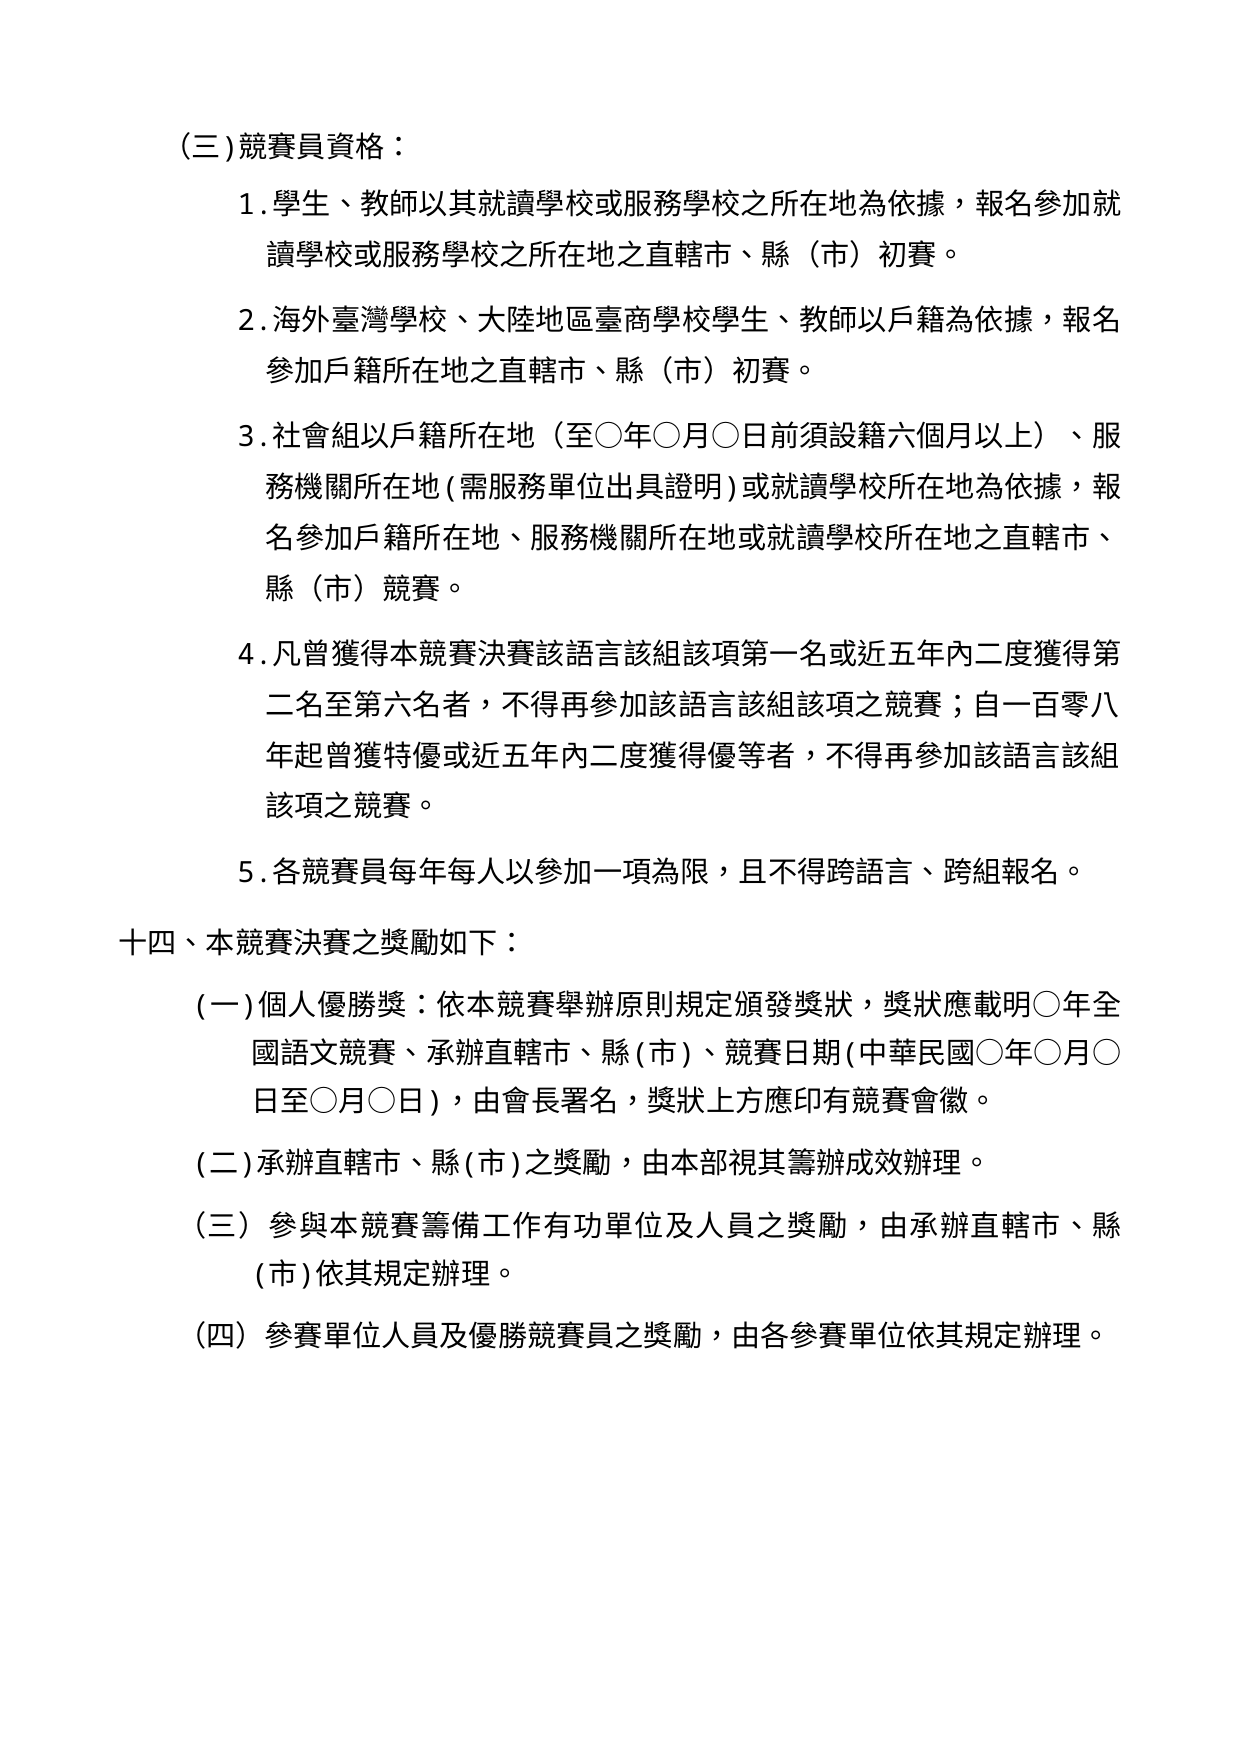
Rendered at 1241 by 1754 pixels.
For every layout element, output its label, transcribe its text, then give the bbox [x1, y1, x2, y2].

text （三)競賽員資格： [162, 118, 1122, 166]
text (一)個人優勝獎：依本競賽舉辦原則規定頒發獎狀，獎狀應載明○年全國語文競賽、承辦直轄市、縣(市)、競賽日期(中華民國○年○月○日至○月○日)，由會長署名，獎狀上方應印有競賽會徽。 [192, 976, 1122, 1120]
text （四）參賽單位人員及優勝競賽員之獎勵，由各參賽單位依其規定辦理。 [177, 1307, 1122, 1355]
text (二)承辦直轄市、縣(市)之獎勵，由本部視其籌辦成效辦理。 [192, 1134, 1122, 1182]
text 十四、本競賽決賽之獎勵如下： [118, 914, 1122, 962]
text 4.凡曾獲得本競賽決賽該語言該組該項第一名或近五年內二度獲得第二名至第六名者，不得再參加該語言該組該項之競賽；自一百零八年起曾獲特優或近五年內二度獲得優等者，不得再參加該語言該組該項之競賽。 [237, 631, 1122, 825]
text 3.社會組以戶籍所在地（至○年○月○日前須設籍六個月以上）、服務機關所在地(需服務單位出具證明)或就讀學校所在地為依據，報名參加戶籍所在地、服務機關所在地或就讀學校所在地之直轄市、縣（市）競賽。 [237, 413, 1122, 608]
text 5.各競賽員每年每人以參加一項為限，且不得跨語言、跨組報名。 [237, 848, 1122, 891]
text 2.海外臺灣學校、大陸地區臺商學校學生、教師以戶籍為依據，報名參加戶籍所在地之直轄市、縣（市）初賽。 [237, 297, 1122, 390]
text 1.學生、教師以其就讀學校或服務學校之所在地為依據，報名參加就讀學校或服務學校之所在地之直轄市、縣（市）初賽。 [237, 181, 1122, 274]
text （三）參與本競賽籌備工作有功單位及人員之獎勵，由承辦直轄市、縣(市)依其規定辦理。 [177, 1197, 1122, 1293]
